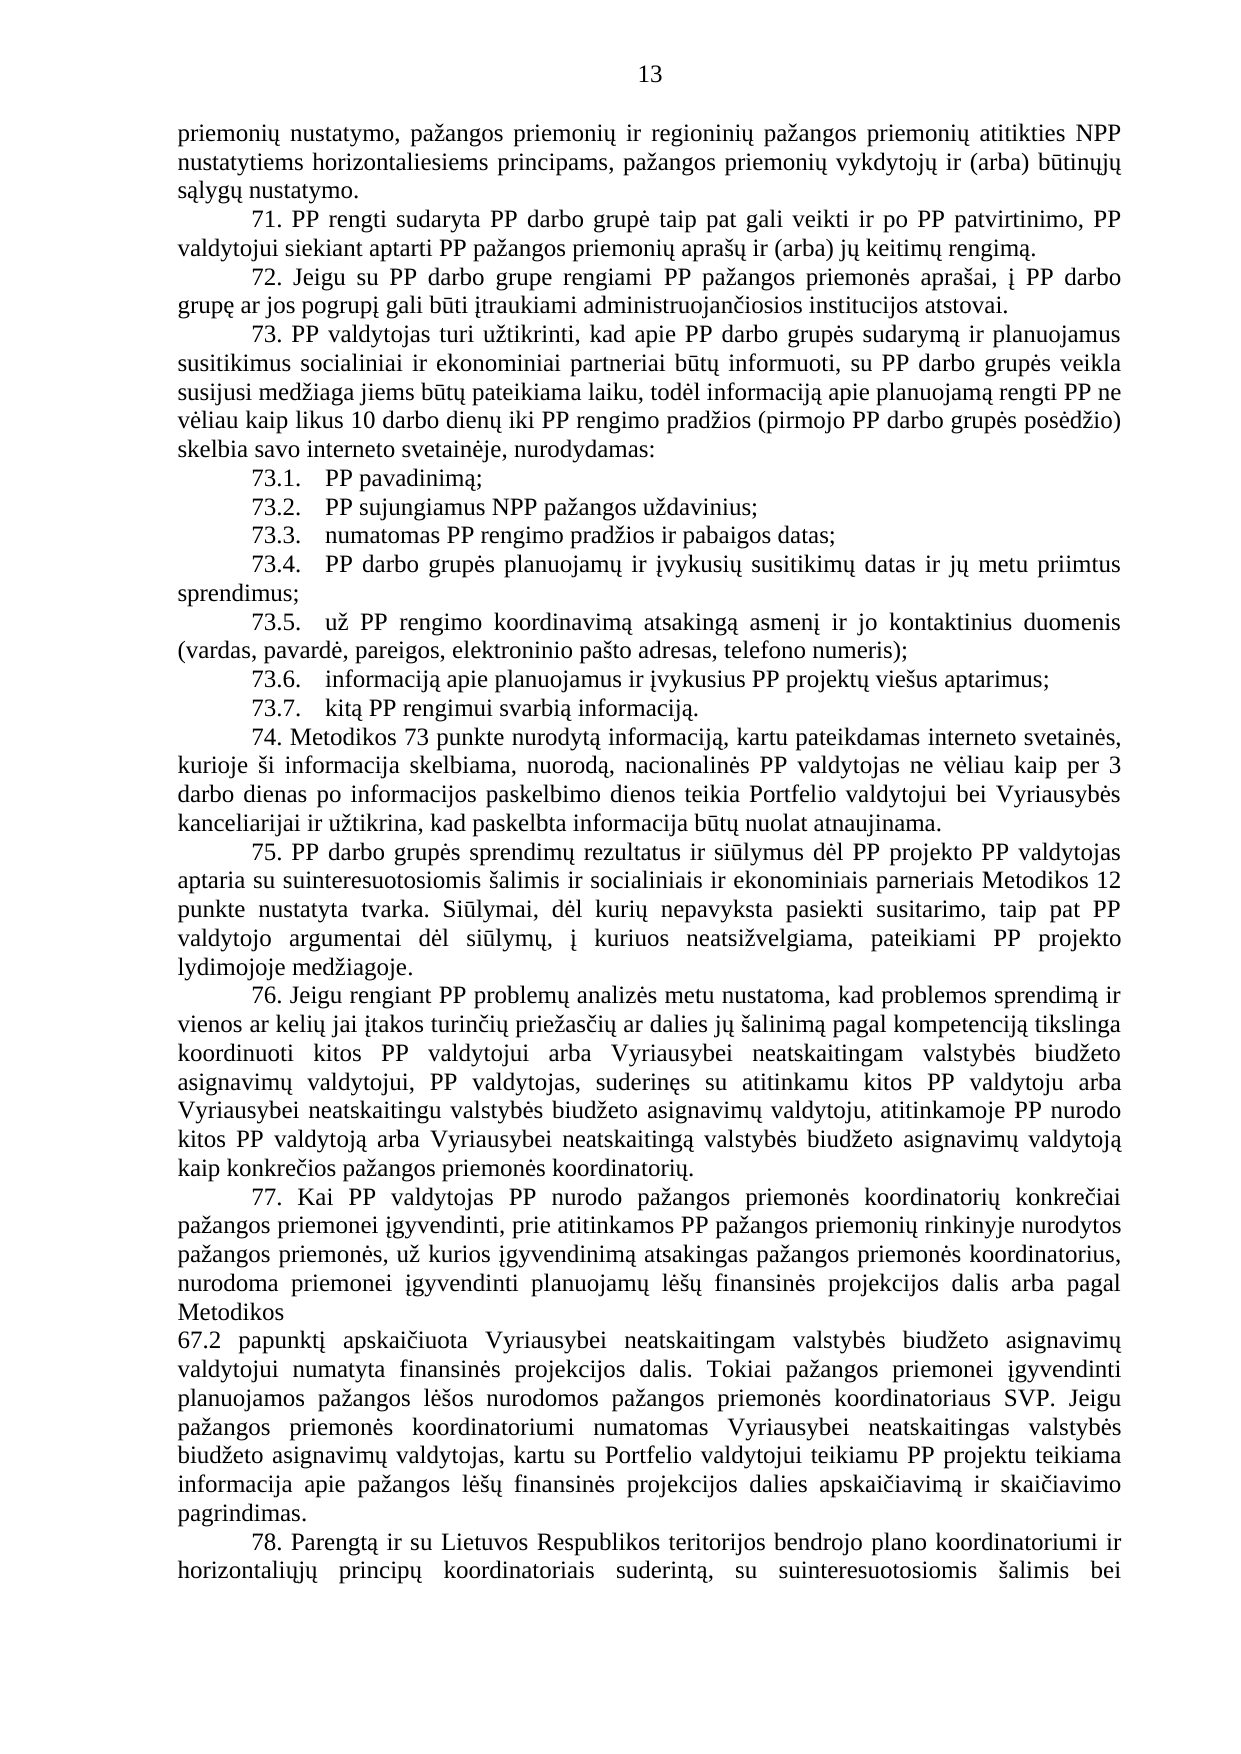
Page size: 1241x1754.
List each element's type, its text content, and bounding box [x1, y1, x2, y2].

text 73.4. PP darbo grupės planuojamų ir įvykusių susitikimų datas ir jų metu priimtus sprendimus; [177, 549, 1122, 607]
text 73.1. PP pavadinimą; [177, 463, 1122, 492]
text 73.3. numatomas PP rengimo pradžios ir pabaigos datas; [177, 521, 1122, 549]
text 75. PP darbo grupės sprendimų rezultatus ir siūlymus dėl PP projekto PP valdytojas aptaria su suinteresuotosiomis šalimis ir socialiniais ir ekonominiais parneriais Metodikos 12 punkte nustatyta tvarka. Siūlymai, dėl kurių nepavyksta pasiekti susitarimo, taip pat PP valdytojo argumentai dėl siūlymų, į kuriuos neatsižvelgiama, pateikiami PP projekto lydimojoje medžiagoje. [177, 837, 1122, 981]
text 74. Metodikos 73 punkte nurodytą informaciją, kartu pateikdamas interneto svetainės, kurioje ši informacija skelbiama, nuorodą, nacionalinės PP valdytojas ne vėliau kaip per 3 darbo dienas po informacijos paskelbimo dienos teikia Portfelio valdytojui bei Vyriausybės kanceliarijai ir užtikrina, kad paskelbta informacija būtų nuolat atnaujinama. [177, 722, 1122, 837]
text 77. Kai PP valdytojas PP nurodo pažangos priemonės koordinatorių konkrečiai pažangos priemonei įgyvendinti, prie atitinkamos PP pažangos priemonių rinkinyje nurodytos pažangos priemonės, už kurios įgyvendinimą atsakingas pažangos priemonės koordinatorius, nurodoma priemonei įgyvendinti planuojamų lėšų finansinės projekcijos dalis arba pagal Metodikos 67.2 papunktį apskaičiuota Vyriausybei neatskaitingam valstybės biudžeto asignavimų valdytojui numatyta finansinės projekcijos dalis. Tokiai pažangos priemonei įgyvendinti planuojamos pažangos lėšos nurodomos pažangos priemonės koordinatoriaus SVP. Jeigu pažangos priemonės koordinatoriumi numatomas Vyriausybei neatskaitingas valstybės biudžeto asignavimų valdytojas, kartu su Portfelio valdytojui teikiamu PP projektu teikiama informacija apie pažangos lėšų finansinės projekcijos dalies apskaičiavimą ir skaičiavimo pagrindimas. [177, 1182, 1122, 1527]
text 78. Parengtą ir su Lietuvos Respublikos teritorijos bendrojo plano koordinatoriumi ir horizontaliųjų principų koordinatoriais suderintą, su suinteresuotosiomis šalimis bei [177, 1527, 1122, 1584]
text 76. Jeigu rengiant PP problemų analizės metu nustatoma, kad problemos sprendimą ir vienos ar kelių jai įtakos turinčių priežasčių ar dalies jų šalinimą pagal kompetenciją tikslinga koordinuoti kitos PP valdytojui arba Vyriausybei neatskaitingam valstybės biudžeto asignavimų valdytojui, PP valdytojas, suderinęs su atitinkamu kitos PP valdytoju arba Vyriausybei neatskaitingu valstybės biudžeto asignavimų valdytoju, atitinkamoje PP nurodo kitos PP valdytoją arba Vyriausybei neatskaitingą valstybės biudžeto asignavimų valdytoją kaip konkrečios pažangos priemonės koordinatorių. [177, 981, 1122, 1182]
text 71. PP rengti sudaryta PP darbo grupė taip pat gali veikti ir po PP patvirtinimo, PP valdytojui siekiant aptarti PP pažangos priemonių aprašų ir (arba) jų keitimų rengimą. [177, 204, 1122, 262]
text 73.5. už PP rengimo koordinavimą atsakingą asmenį ir jo kontaktinius duomenis (vardas, pavardė, pareigos, elektroninio pašto adresas, telefono numeris); [177, 607, 1122, 664]
text 72. Jeigu su PP darbo grupe rengiami PP pažangos priemonės aprašai, į PP darbo grupę ar jos pogrupį gali būti įtraukiami administruojančiosios institucijos atstovai. [177, 262, 1122, 319]
text 73.6. informaciją apie planuojamus ir įvykusius PP projektų viešus aptarimus; [177, 664, 1122, 693]
text 73.7. kitą PP rengimui svarbią informaciją. [177, 693, 1122, 722]
text priemonių nustatymo, pažangos priemonių ir regioninių pažangos priemonių atitikties NPP nustatytiems horizontaliesiems principams, pažangos priemonių vykdytojų ir (arba) būtinųjų sąlygų nustatymo. [177, 118, 1122, 204]
text 73.2. PP sujungiamus NPP pažangos uždavinius; [177, 492, 1122, 521]
text 73. PP valdytojas turi užtikrinti, kad apie PP darbo grupės sudarymą ir planuojamus susitikimus socialiniai ir ekonominiai partneriai būtų informuoti, su PP darbo grupės veikla susijusi medžiaga jiems būtų pateikiama laiku, todėl informaciją apie planuojamą rengti PP ne vėliau kaip likus 10 darbo dienų iki PP rengimo pradžios (pirmojo PP darbo grupės posėdžio) skelbia savo interneto svetainėje, nurodydamas: [177, 319, 1122, 463]
